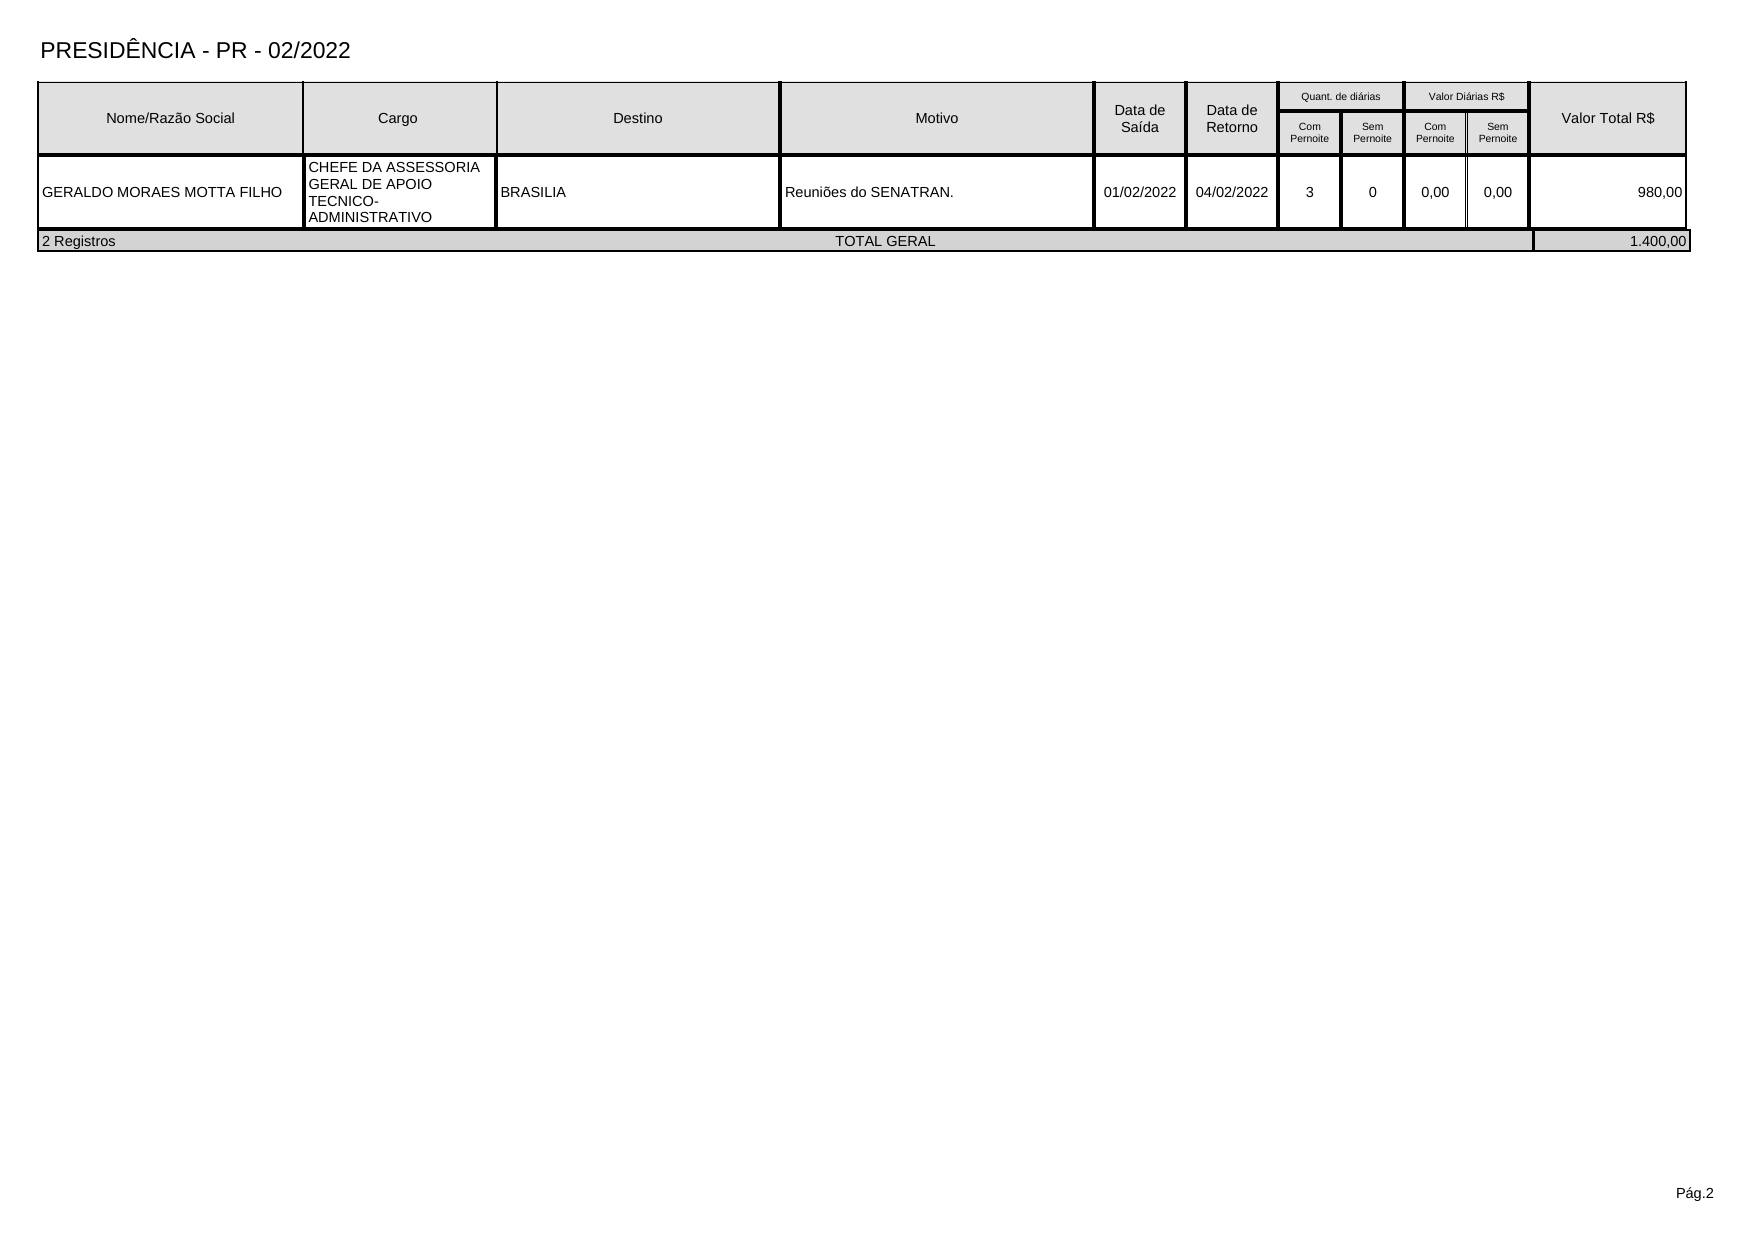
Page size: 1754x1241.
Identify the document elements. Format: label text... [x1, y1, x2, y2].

table_cell 3 [1280, 157, 1339, 227]
table_cell 0,00 [1468, 157, 1527, 227]
table_cell Com Pernoite [1406, 113, 1465, 153]
table_cell Cargo [304, 83, 496, 153]
table_cell [1687, 81, 1717, 229]
table_cell TOTAL GERAL [239, 231, 1532, 250]
table_cell 0,00 [1406, 157, 1465, 227]
table_cell Nome/Razão Social [39, 83, 302, 153]
table_cell Reuniões do SENATRAN. [782, 157, 1092, 227]
table_cell GERALDO MORAES MOTTA FILHO [39, 157, 302, 227]
table_cell Quant. de diárias [1280, 83, 1402, 109]
table_cell [37, 252, 1691, 1185]
table_cell Data de Saída [1096, 83, 1184, 153]
table_cell Data de Retorno [1188, 83, 1276, 153]
table_cell Destino [498, 83, 778, 153]
table_cell BRASILIA [498, 157, 778, 227]
table_cell [37, 67, 1322, 81]
table_cell Sem Pernoite [1468, 113, 1527, 153]
table_cell 1.400,00 [1535, 231, 1689, 250]
table_cell 01/02/2022 [1096, 157, 1184, 227]
table_cell [1691, 229, 1717, 1185]
table_cell [1322, 37, 1717, 81]
table_cell Valor Diárias R$ [1406, 83, 1527, 109]
table_cell 0 [1343, 157, 1402, 227]
table_cell CHEFE DA ASSESSORIA GERAL DE APOIO TECNICO-ADMINISTRATIVO [306, 157, 494, 227]
table_cell Valor Total R$ [1531, 83, 1685, 153]
table_cell 04/02/2022 [1188, 157, 1276, 227]
table_cell 980,00 [1531, 157, 1685, 227]
table_cell [37, 1185, 1573, 1202]
table_cell Sem Pernoite [1343, 113, 1402, 153]
table_cell Pág.2 [1573, 1185, 1717, 1202]
table_cell 2 Registros [39, 231, 239, 250]
table_cell PRESIDÊNCIA - PR - 02/2022 [37, 37, 1322, 67]
table_cell Motivo [782, 83, 1092, 153]
table_cell Com Pernoite [1280, 113, 1339, 153]
